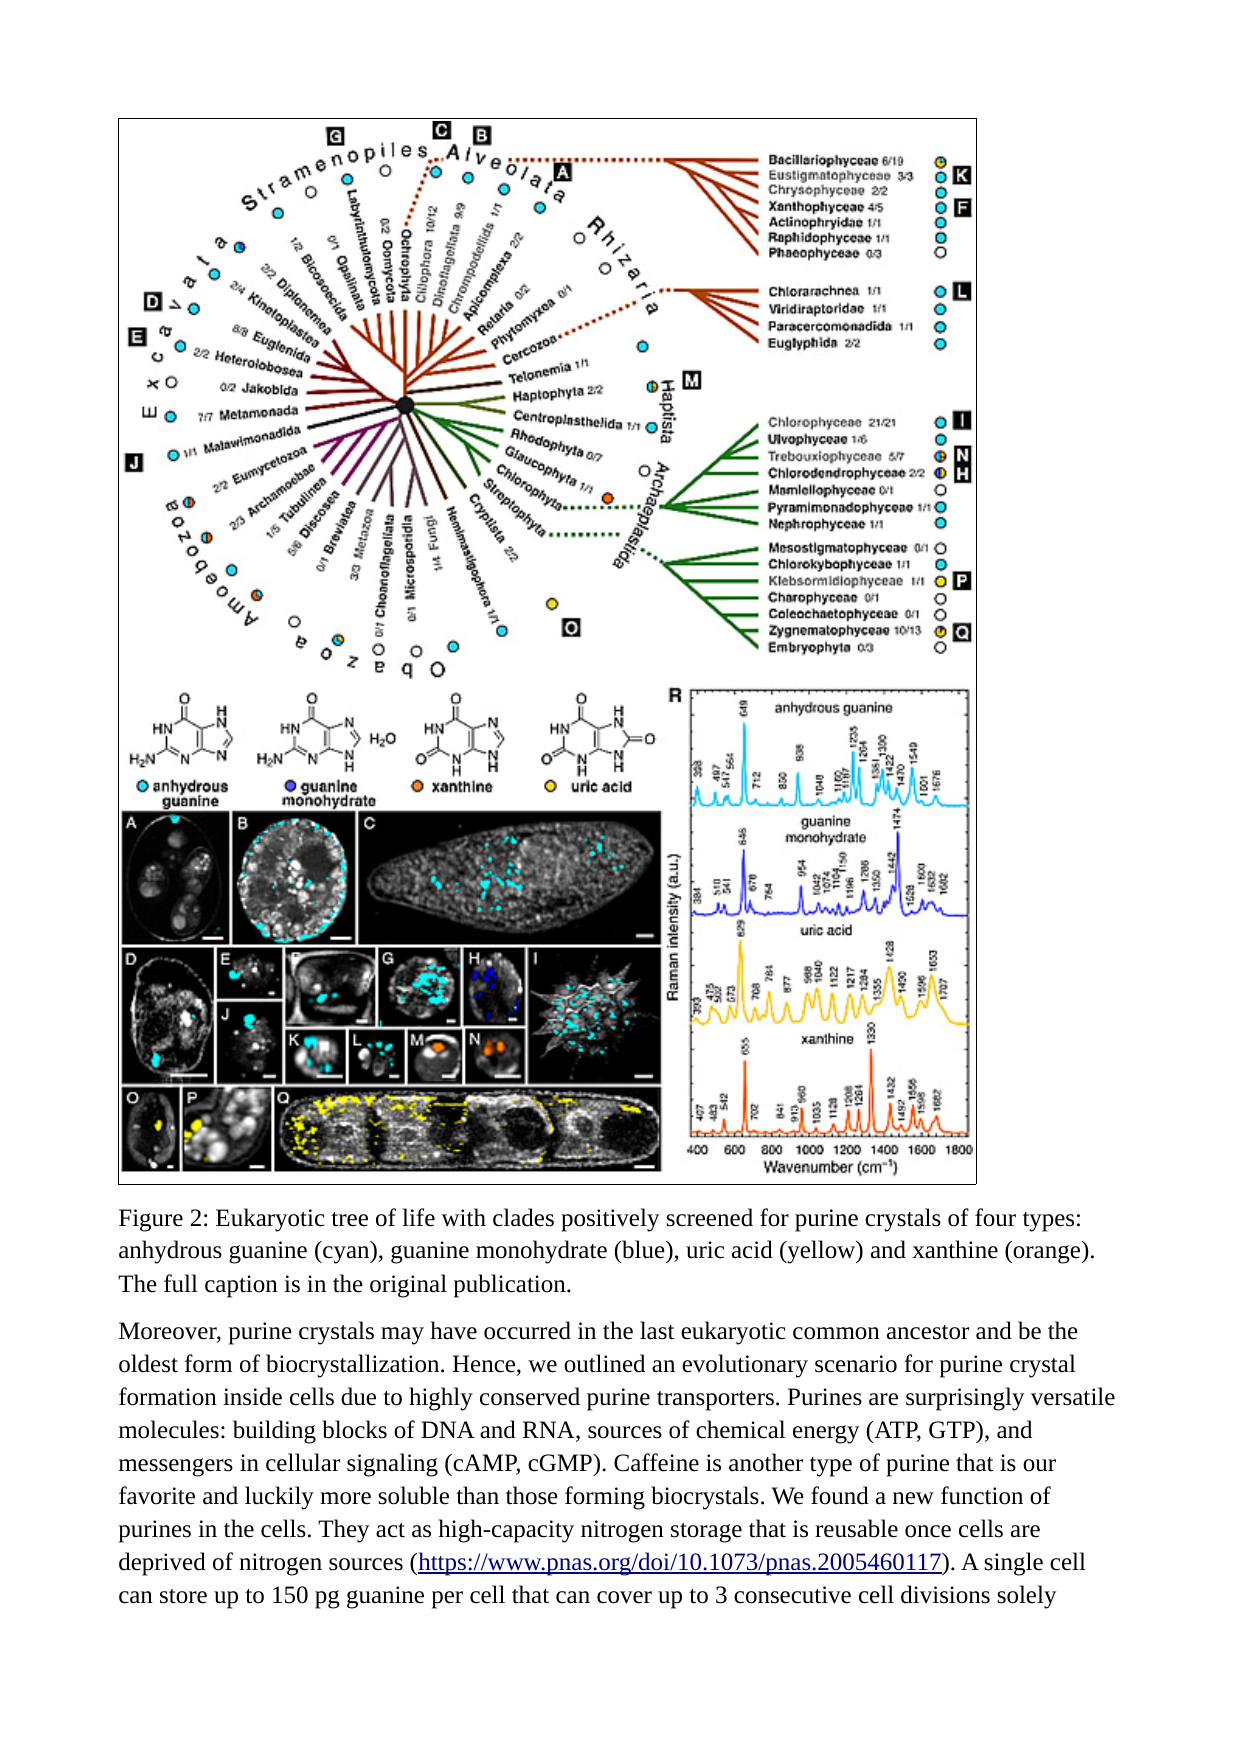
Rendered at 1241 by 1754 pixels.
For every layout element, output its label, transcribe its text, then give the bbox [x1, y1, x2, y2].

text Figure 2: Eukaryotic tree of life with clades positively screened for purine crystals of four types: anhydrous guanine (cyan), guanine monohydrate (blue), uric acid (yellow) and xanthine (orange). The full caption is in the original publication. [118, 1203, 1122, 1297]
text Moreover, purine crystals may have occurred in the last eukaryotic common ancestor and be the oldest form of biocrystallization. Hence, we outlined an evolutionary scenario for purine crystal formation inside cells due to highly conserved purine transporters. Purines are surprisingly versatile molecules: building blocks of DNA and RNA, sources of chemical energy (ATP, GTP), and messengers in cellular signaling (cAMP, cGMP). Caffeine is another type of purine that is our favorite and luckily more soluble than those forming biocrystals. We found a new function of purines in the cells. They act as high-capacity nitrogen storage that is reusable once cells are deprived of nitrogen sources (https://www.pnas.org/doi/10.1073/pnas.2005460117). A single cell can store up to 150 pg guanine per cell that can cover up to 3 consecutive cell divisions solely [118, 1316, 1122, 1609]
picture [121, 121, 973, 1181]
